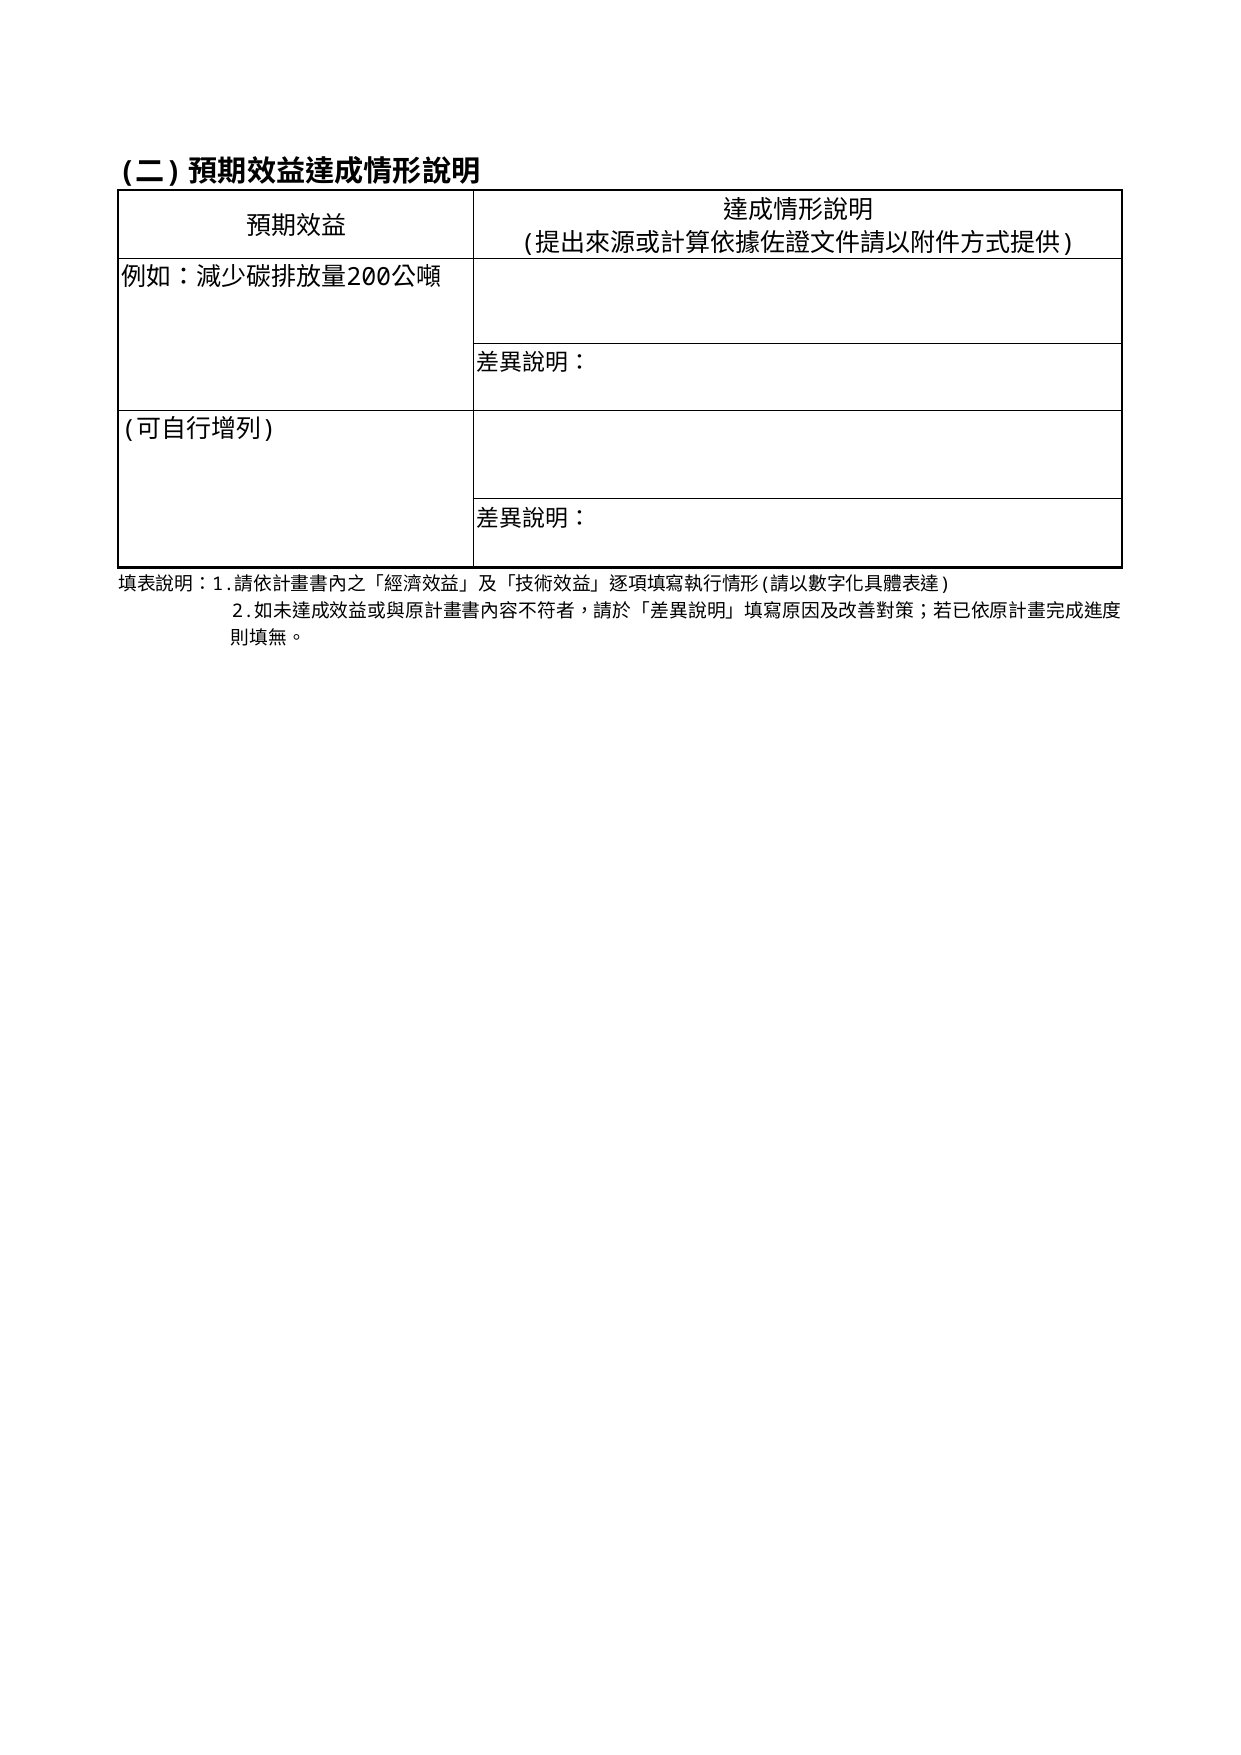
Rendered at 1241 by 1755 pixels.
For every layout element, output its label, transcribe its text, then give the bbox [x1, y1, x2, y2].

table_cell 差異說明： [474, 344, 1121, 410]
table_cell 差異說明： [474, 499, 1121, 566]
table_cell 例如：減少碳排放量200公噸 [119, 259, 473, 410]
text 填表說明：1.請依計畫書內之「經濟效益」及「技術效益」逐項填寫執行情形(請以數字化具體表達) [118, 569, 1122, 596]
table_cell (可自行增列) [119, 411, 473, 566]
table_header 達成情形說明 (提出來源或計算依據佐證文件請以附件方式提供) [474, 191, 1121, 258]
text (二) 預期效益達成情形說明 [118, 148, 1122, 189]
table_cell [474, 259, 1121, 342]
text 2.如未達成效益或與原計畫書內容不符者，請於「差異說明」填寫原因及改善對策；若已依原計畫完成進度則填無。 [118, 596, 1122, 650]
table_header 預期效益 [119, 191, 473, 258]
table_cell [474, 411, 1121, 498]
